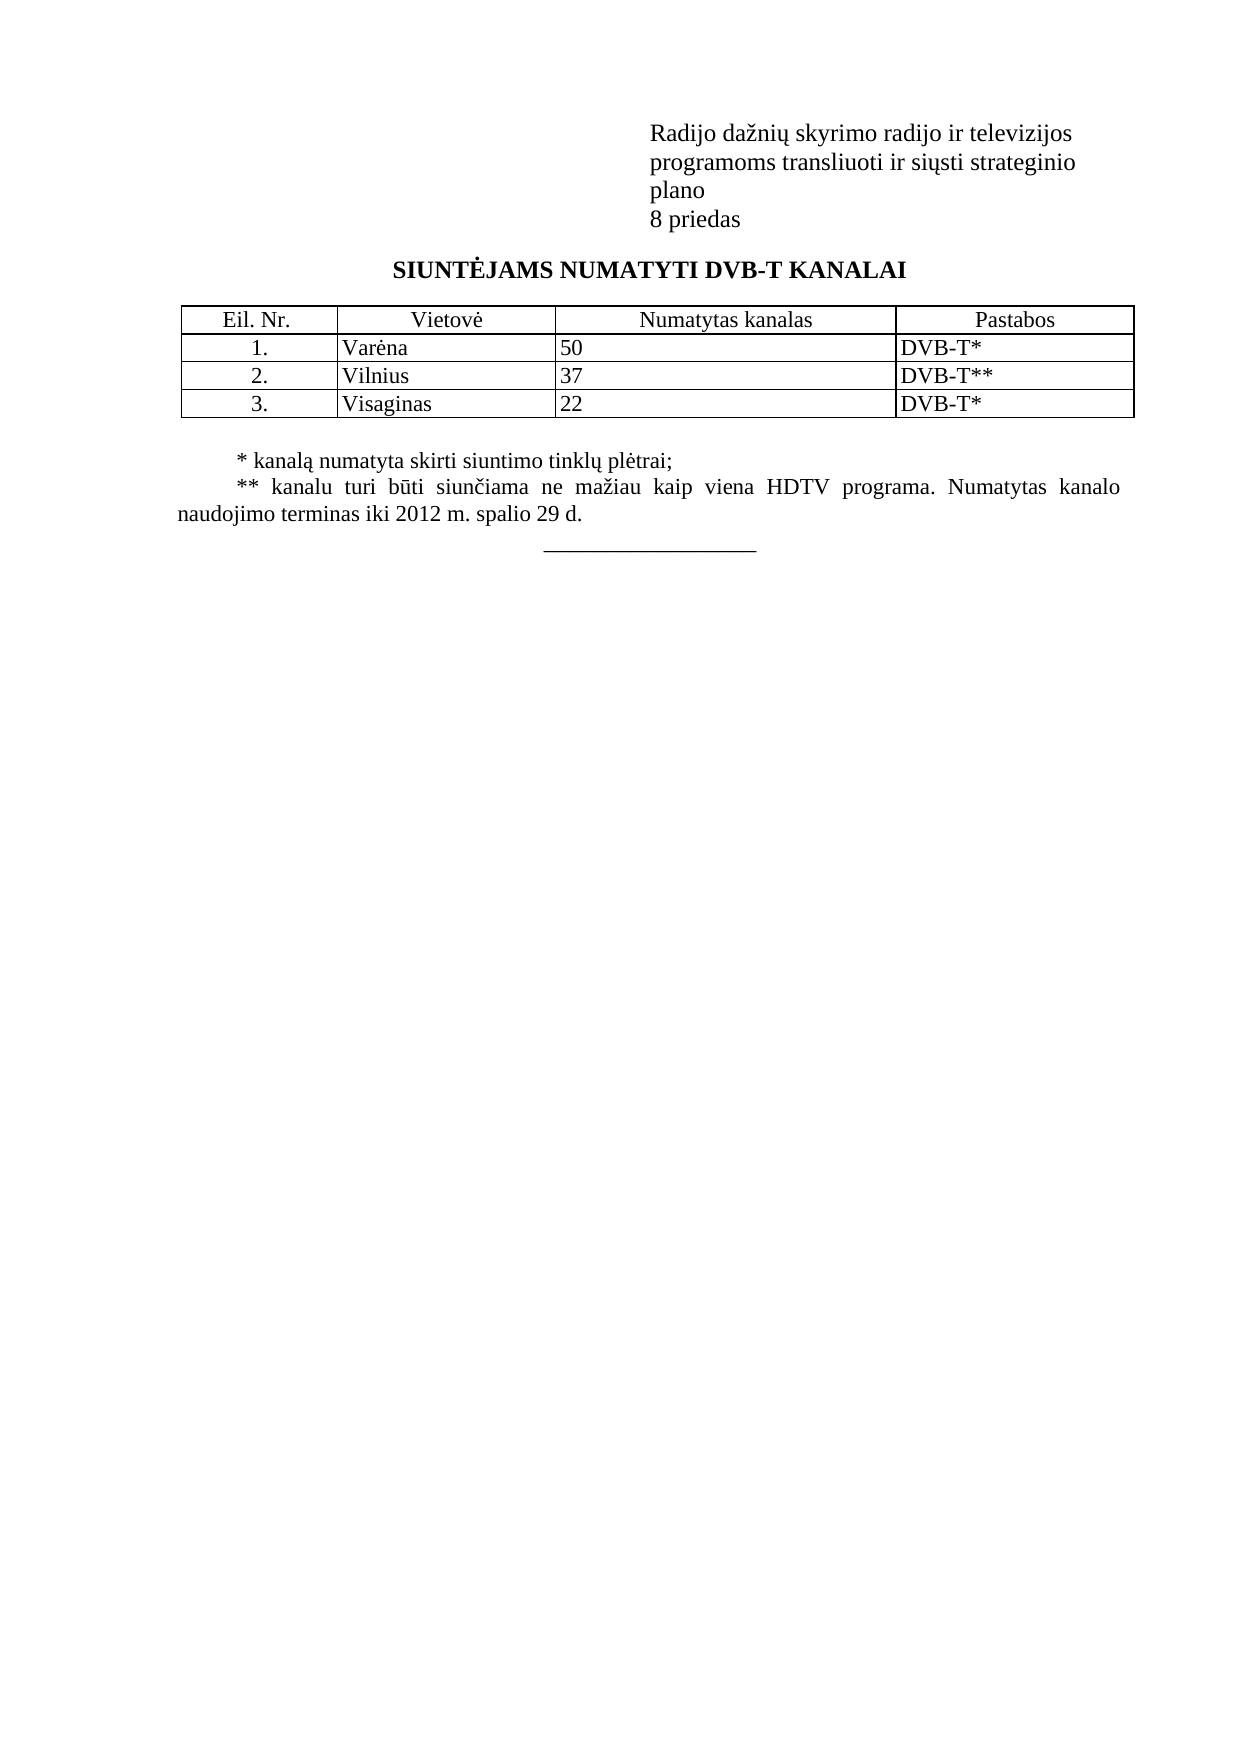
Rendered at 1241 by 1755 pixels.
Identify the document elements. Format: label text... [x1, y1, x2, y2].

table_header Numatytas kanalas [556, 307, 895, 333]
table_cell 22 [556, 390, 895, 417]
text 8 priedas [649, 204, 1122, 233]
text _________________ [177, 526, 1122, 555]
table_cell DVB-T** [897, 362, 1133, 389]
text * kanalą numatyta skirti siuntimo tinklų plėtrai; [177, 447, 1122, 473]
table_cell DVB-T* [897, 390, 1133, 417]
table_cell 37 [556, 362, 895, 389]
table_cell 1. [182, 335, 337, 361]
table_header Pastabos [897, 307, 1133, 333]
text programoms transliuoti ir siųsti strateginio plano [649, 147, 1122, 204]
text Radijo dažnių skyrimo radijo ir televizijos [649, 118, 1122, 147]
table_header Vietovė [338, 307, 555, 333]
table_cell Varėna [338, 335, 555, 361]
table_cell 50 [556, 335, 895, 361]
table_cell Visaginas [338, 390, 555, 417]
text SIUNTĖJAMS NUMATYTI DVB-T KANALAI [177, 255, 1122, 283]
table_cell 2. [182, 362, 337, 389]
table_cell 3. [182, 390, 337, 417]
text ** kanalu turi būti siunčiama ne mažiau kaip viena HDTV programa. Numatytas kanalo naudojimo terminas iki 2012 m. spalio 29 d. [177, 473, 1122, 526]
table_header Eil. Nr. [182, 307, 337, 333]
table_cell Vilnius [338, 362, 555, 389]
table_cell DVB-T* [897, 335, 1133, 361]
